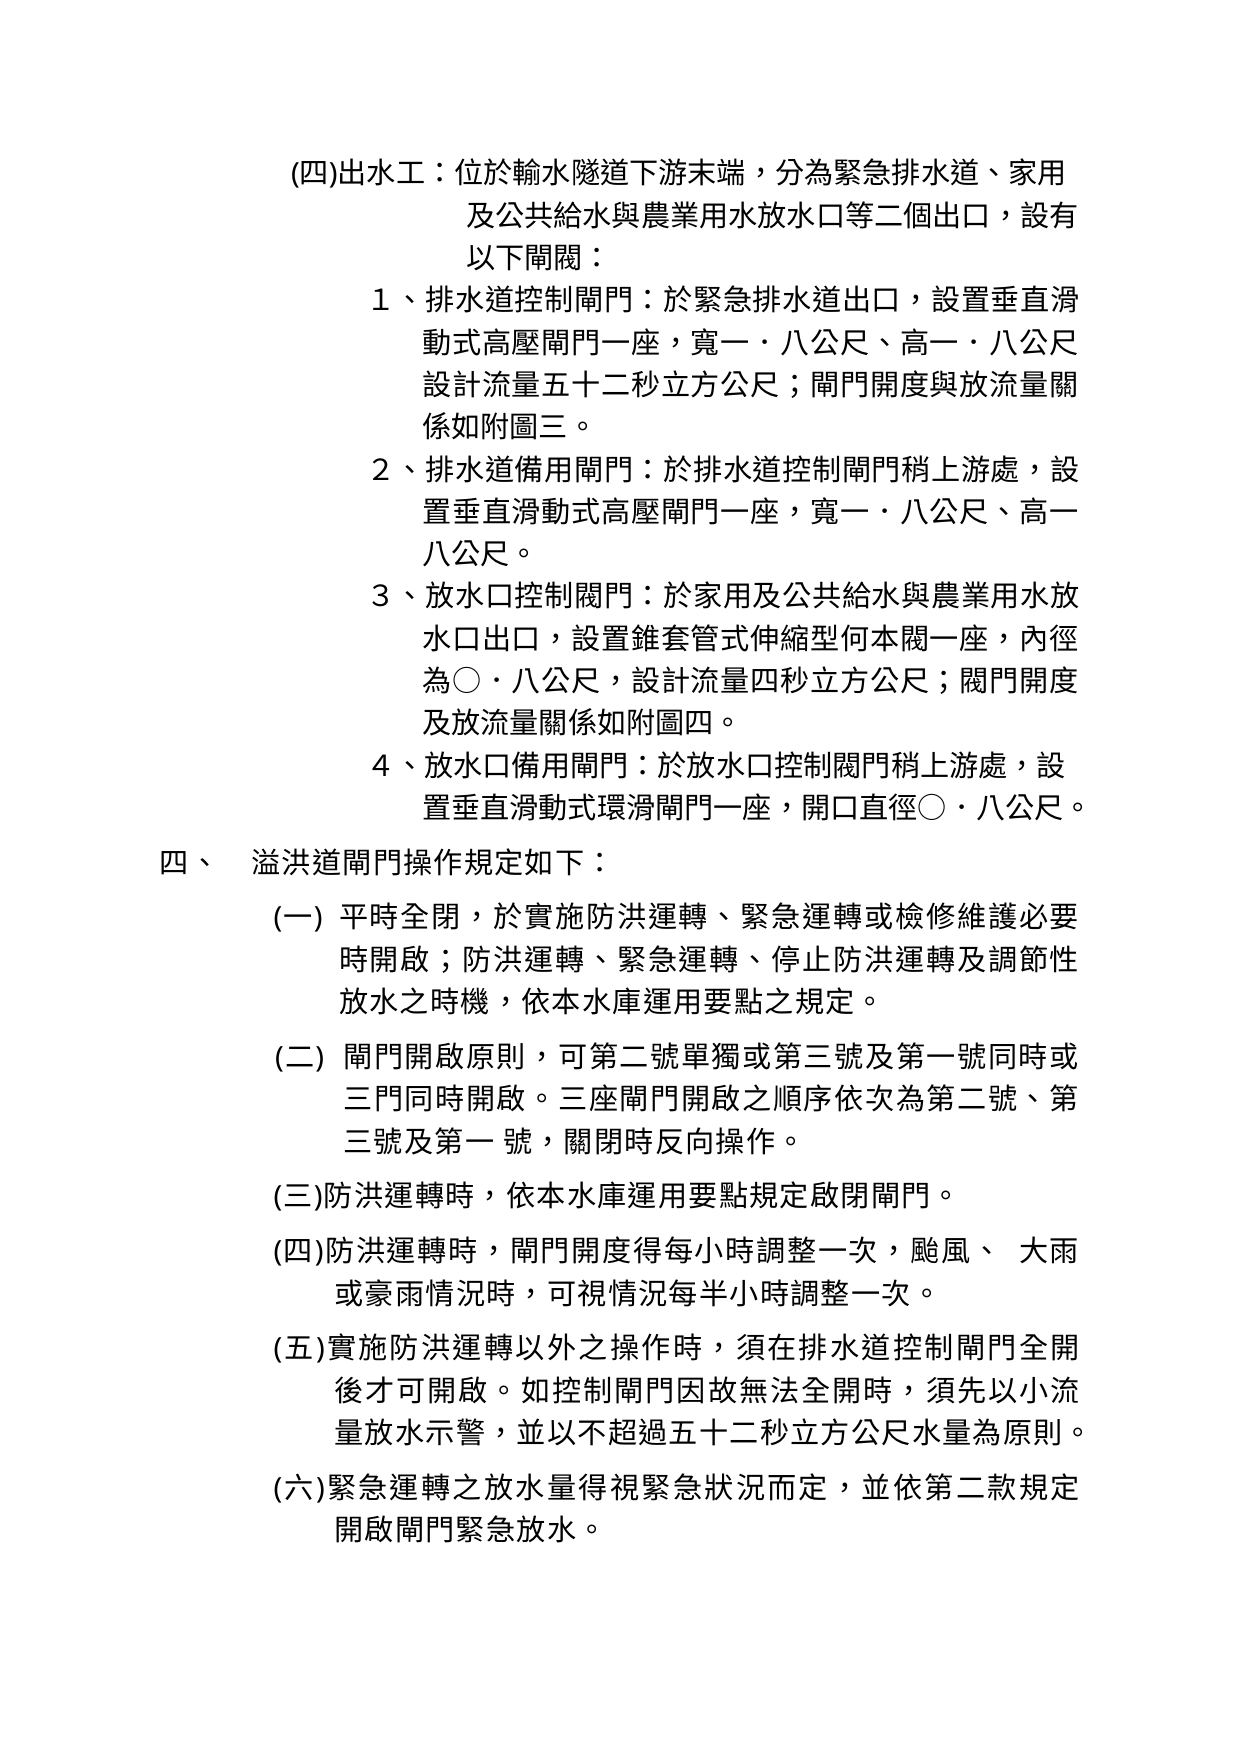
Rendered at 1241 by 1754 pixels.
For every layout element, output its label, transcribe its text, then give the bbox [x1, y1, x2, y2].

text (五)實施防洪運轉以外之操作時，須在排水道控制閘門全開後才可開啟。如控制閘門因故無法全開時，須先以小流量放水示警，並以不超過五十二秒立方公尺水量為原則。 [273, 1325, 1081, 1452]
text (四)防洪運轉時，閘門開度得每小時調整一次，颱風、 大雨或豪雨情況時，可視情況每半小時調整一次。 [273, 1228, 1081, 1313]
text (四)出水工：位於輸水隧道下游末端，分為緊急排水道、家用及公共給水與農業用水放水口等二個出口，設有以下閘閥： [291, 150, 1081, 277]
text １、排水道控制閘門：於緊急排水道出口，設置垂直滑動式高壓閘門一座，寬一．八公尺、高一．八公尺，設計流量五十二秒立方公尺；閘門開度與放流量關係如附圖三。 [366, 277, 1081, 446]
text 四、 溢洪道閘門操作規定如下： [159, 839, 1081, 882]
text ２、排水道備用閘門：於排水道控制閘門稍上游處，設置垂直滑動式高壓閘門一座，寬一．八公尺、高一．八公尺。 [366, 446, 1081, 573]
text (六)緊急運轉之放水量得視緊急狀況而定，並依第二款規定開啟閘門緊急放水。 [273, 1464, 1081, 1549]
list 閘門開啟原則，可第二號單獨或第三號及第一號同時或三門同時開啟。三座閘門開啟之順序依次為第二號、第三號及第一 號，關閉時反向操作。 [275, 1033, 1081, 1161]
text ３、放水口控制閥門：於家用及公共給水與農業用水放水口出口，設置錐套管式伸縮型何本閥一座，內徑為○．八公尺，設計流量四秒立方公尺；閥門開度及放流量關係如附圖四。 [366, 573, 1081, 742]
text ４、放水口備用閘門：於放水口控制閥門稍上游處，設置垂直滑動式環滑閘門一座，開口直徑○．八公尺。 [366, 742, 1081, 827]
list 平時全閉，於實施防洪運轉、緊急運轉或檢修維護必要時開啟；防洪運轉、緊急運轉、停止防洪運轉及調節性放水之時機，依本水庫運用要點之規定。 [273, 894, 1081, 1021]
text (三)防洪運轉時，依本水庫運用要點規定啟閉閘門。 [273, 1173, 1081, 1215]
